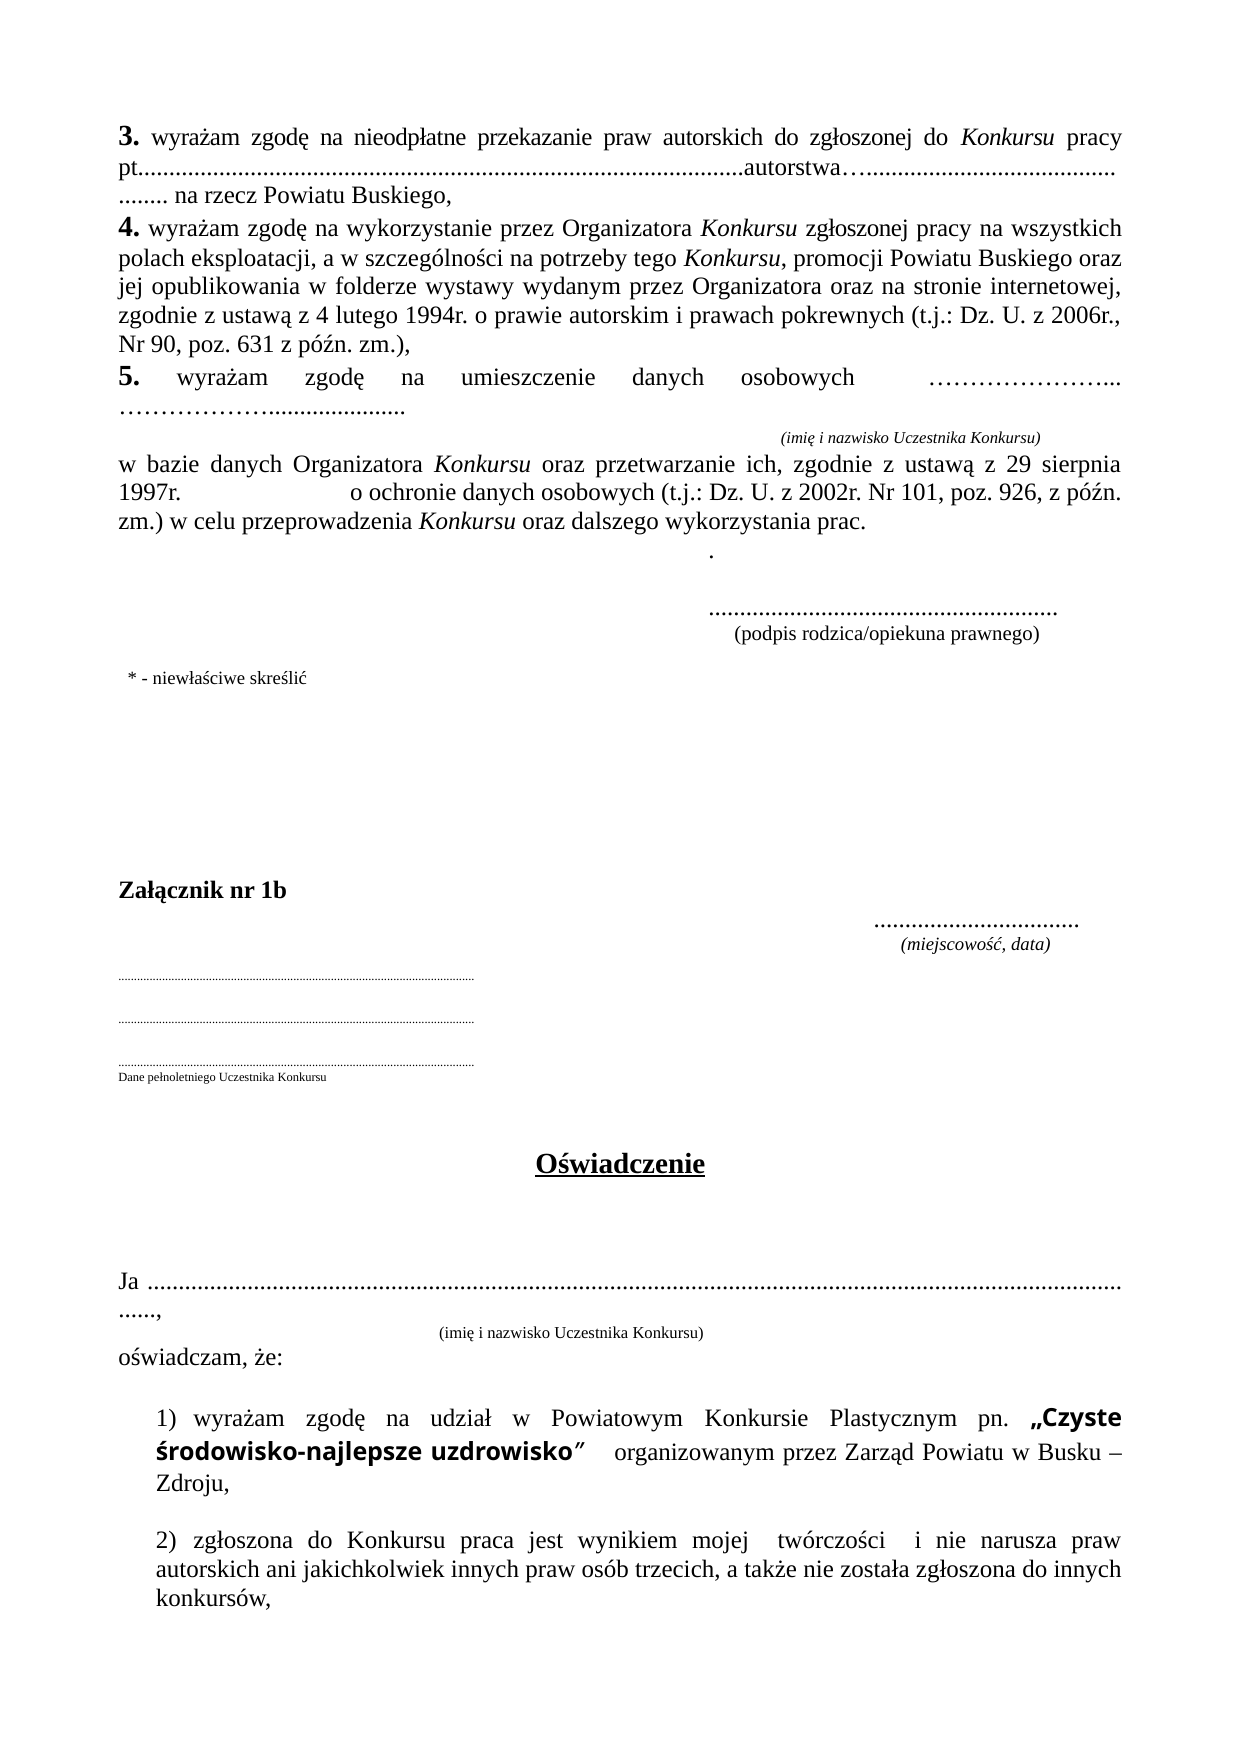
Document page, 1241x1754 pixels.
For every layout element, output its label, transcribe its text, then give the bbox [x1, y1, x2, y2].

list zgłoszona do Konkursu praca jest wynikiem mojej twórczości i nie narusza praw autorskich ani jakichkolwiek innych praw osób trzecich, a także nie została zgłoszona do innych konkursów, [156, 1526, 1122, 1612]
text Oświadczenie [118, 1146, 1122, 1179]
text Ja .................................................................................................................................................................., [118, 1266, 1122, 1323]
text Dane pełnoletniego Uczestnika Konkursu [118, 1069, 1122, 1084]
text 3. wyrażam zgodę na nieodpłatne przekazanie praw autorskich do zgłoszonej do Konkursu pracy pt.................................................................................................autorstwa…................................................ na rzecz Powiatu Buskiego, [118, 118, 1122, 209]
text Załącznik nr 1b [118, 875, 1122, 904]
text (imię i nazwisko Uczestnika Konkursu) [118, 1323, 1122, 1342]
text .................................................................................................................. [118, 969, 1122, 983]
text (podpis rodzica/opiekuna prawnego) [708, 621, 1122, 645]
text . [708, 535, 1122, 564]
list wyrażam zgodę na udział w Powiatowym Konkursie Plastycznym pn. „Czyste środowisko-najlepsze uzdrowisko” organizowanym przez Zarząd Powiatu w Busku – Zdroju, [156, 1400, 1122, 1497]
text ........................................................ [708, 592, 1122, 621]
text 4. wyrażam zgodę na wykorzystanie przez Organizatora Konkursu zgłoszonej pracy na wszystkich polach eksploatacji, a w szczególności na potrzeby tego Konkursu, promocji Powiatu Buskiego oraz jej opublikowania w folderze wystawy wydanym przez Organizatora oraz na stronie internetowej, zgodnie z ustawą z 4 lutego 1994r. o prawie autorskim i prawach pokrewnych (t.j.: Dz. U. z 2006r., Nr 90, poz. 631 z późn. zm.), [118, 209, 1122, 358]
text .................................................................................................................. [118, 1055, 1122, 1069]
text (miejscowość, data) [118, 933, 1122, 954]
text (imię i nazwisko Uczestnika Konkursu) [118, 420, 1122, 449]
text w bazie danych Organizatora Konkursu oraz przetwarzanie ich, zgodnie z ustawą z 29 sierpnia 1997r. o ochronie danych osobowych (t.j.: Dz. U. z 2002r. Nr 101, poz. 926, z późn. zm.) w celu przeprowadzenia Konkursu oraz dalszego wykorzystania prac. [118, 449, 1122, 535]
text ................................. [118, 904, 1122, 933]
text * - niewłaściwe skreślić [118, 667, 1122, 688]
text oświadczam, że: [118, 1342, 1122, 1371]
text .................................................................................................................. [118, 1012, 1122, 1026]
text 5. wyrażam zgodę na umieszczenie danych osobowych …………………...………………...................... [118, 358, 1122, 420]
